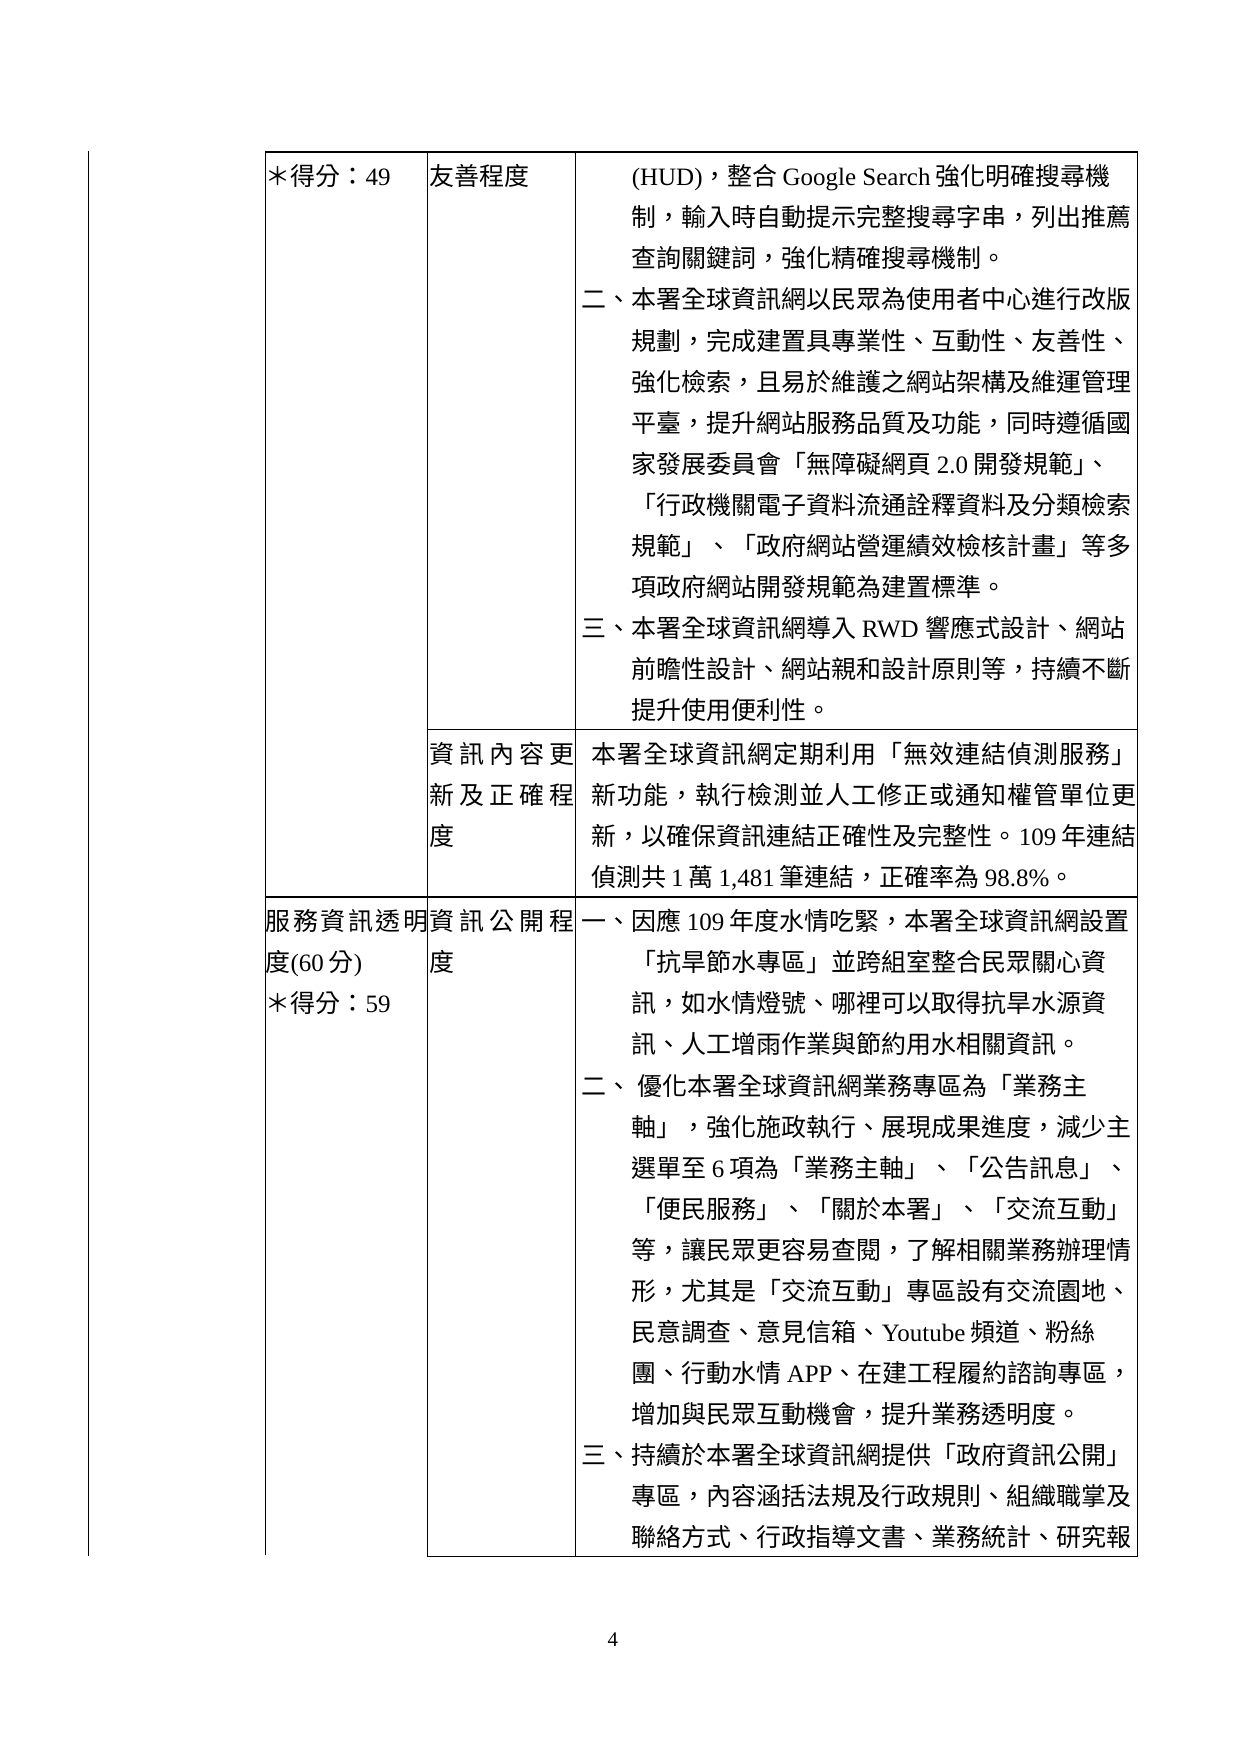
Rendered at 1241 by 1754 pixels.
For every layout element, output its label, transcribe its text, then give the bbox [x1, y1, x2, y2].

table_cell 資訊公開程度 [428, 898, 575, 1556]
table_cell [89, 151, 265, 1556]
table_cell 一、因應109年度水情吃緊，本署全球資訊網設置「抗旱節水專區」並跨組室整合民眾關心資訊，如水情燈號、哪裡可以取得抗旱水源資訊、人工增雨作業與節約用水相關資訊。 二、 優化本署全球資訊網業務專區為「業務主軸」，強化施政執行、展現成果進度，減少主選單至6項為「業務主軸」、「公告訊息」、「便民服務」、「關於本署」、「交流互動」等，讓民眾更容易查閱，了解相關業務辦理情形，尤其是「交流互動」專區設有交流園地、民意調查、意見信箱、Youtube頻道、粉絲團、行動水情APP、在建工程履約諮詢專區，增加與民眾互動機會，提升業務透明度。 三、持續於本署全球資訊網提供「政府資訊公開」專區，內容涵括法規及行政規則、組織職掌及聯絡方式、行政指導文書、業務統計、研究報 [576, 898, 1137, 1556]
table_cell 資訊內容更新及正確程度 [428, 730, 575, 896]
table_cell 友善程度 [428, 153, 575, 729]
table_cell 本署全球資訊網定期利用「無效連結偵測服務」新功能，執行檢測並人工修正或通知權管單位更新，以確保資訊連結正確性及完整性。109年連結偵測共1萬1,481筆連結，正確率為98.8%。 [576, 730, 1137, 896]
table_cell (HUD)，整合Google Search強化明確搜尋機制，輸入時自動提示完整搜尋字串，列出推薦查詢關鍵詞，強化精確搜尋機制。 二、本署全球資訊網以民眾為使用者中心進行改版規劃，完成建置具專業性、互動性、友善性、強化檢索，且易於維護之網站架構及維運管理平臺，提升網站服務品質及功能，同時遵循國家發展委員會「無障礙網頁2.0開發規範｣、「行政機關電子資料流通詮釋資料及分類檢索規範」、「政府網站營運績效檢核計畫」等多項政府網站開發規範為建置標準。 三、本署全球資訊網導入RWD 響應式設計、網站前瞻性設計、網站親和設計原則等，持續不斷提升使用便利性。 [576, 153, 1137, 729]
table_cell ＊得分：49 [266, 153, 427, 896]
table_cell 服務資訊透明度(60分) ＊得分：59 [265, 898, 427, 1556]
